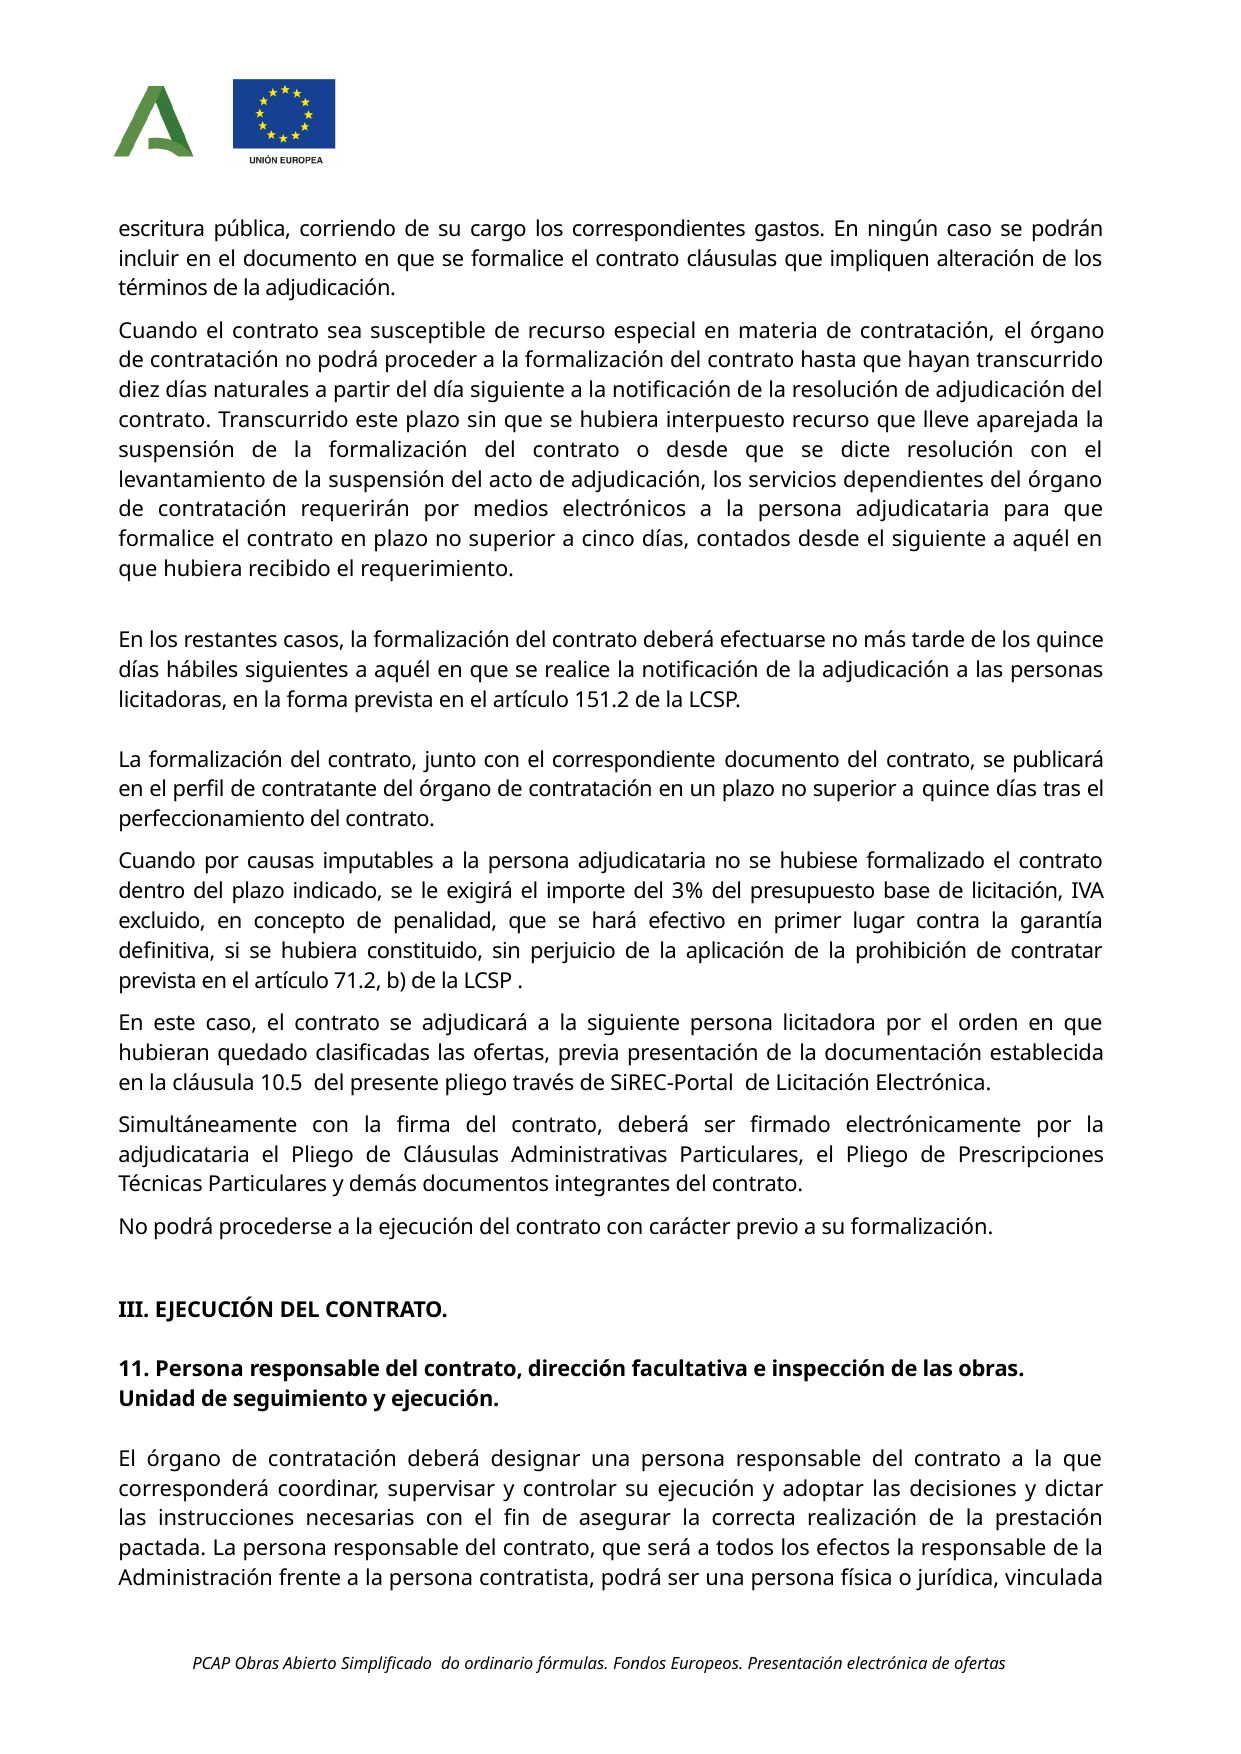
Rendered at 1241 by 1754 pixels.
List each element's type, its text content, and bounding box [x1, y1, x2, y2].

text En este caso, el contrato se adjudicará a la siguiente persona licitadora por el orden en que hubieran quedado clasificadas las ofertas, previa presentación de la documentación establecida en la cláusula 10.5 del presente pliego través de SiREC-Portal de Licitación Electrónica. [118, 1007, 1104, 1096]
picture [109, 81, 198, 161]
picture [221, 73, 347, 171]
text III. EJECUCIÓN DEL CONTRATO. [118, 1294, 1104, 1324]
text escritura pública, corriendo de su cargo los correspondientes gastos. En ningún caso se podrán incluir en el documento en que se formalice el contrato cláusulas que impliquen alteración de los términos de la adjudicación. [118, 213, 1104, 302]
text Simultáneamente con la firma del contrato, deberá ser firmado electrónicamente por la adjudicataria el Pliego de Cláusulas Administrativas Particulares, el Pliego de Prescripciones Técnicas Particulares y demás documentos integrantes del contrato. [118, 1109, 1104, 1198]
text El órgano de contratación deberá designar una persona responsable del contrato a la que corresponderá coordinar, supervisar y controlar su ejecución y adoptar las decisiones y dictar las instrucciones necesarias con el fin de asegurar la correcta realización de la prestación pactada. La persona responsable del contrato, que será a todos los efectos la responsable de la Administración frente a la persona contratista, podrá ser una persona física o jurídica, vinculada [118, 1443, 1104, 1592]
text Cuando el contrato sea susceptible de recurso especial en materia de contratación, el órgano de contratación no podrá proceder a la formalización del contrato hasta que hayan transcurrido diez días naturales a partir del día siguiente a la notificación de la resolución de adjudicación del contrato. Transcurrido este plazo sin que se hubiera interpuesto recurso que lleve aparejada la suspensión de la formalización del contrato o desde que se dicte resolución con el levantamiento de la suspensión del acto de adjudicación, los servicios dependientes del órgano de contratación requerirán por medios electrónicos a la persona adjudicataria para que formalice el contrato en plazo no superior a cinco días, contados desde el siguiente a aquél en que hubiera recibido el requerimiento. [118, 314, 1104, 583]
text No podrá procederse a la ejecución del contrato con carácter previo a su formalización. [118, 1211, 1104, 1240]
text 11. Persona responsable del contrato, dirección facultativa e inspección de las obras. Unidad de seguimiento y ejecución. [118, 1353, 1104, 1413]
text La formalización del contrato, junto con el correspondiente documento del contrato, se publicará en el perfil de contratante del órgano de contratación en un plazo no superior a quince días tras el perfeccionamiento del contrato. [118, 743, 1104, 833]
text En los restantes casos, la formalización del contrato deberá efectuarse no más tarde de los quince días hábiles siguientes a aquél en que se realice la notificación de la adjudicación a las personas licitadoras, en la forma prevista en el artículo 151.2 de la LCSP. [118, 624, 1104, 714]
text Cuando por causas imputables a la persona adjudicataria no se hubiese formalizado el contrato dentro del plazo indicado, se le exigirá el importe del 3% del presupuesto base de licitación, IVA excluido, en concepto de penalidad, que se hará efectivo en primer lugar contra la garantía definitiva, si se hubiera constituido, sin perjuicio de la aplicación de la prohibición de contratar prevista en el artículo 71.2, b) de la LCSP . [118, 845, 1104, 994]
